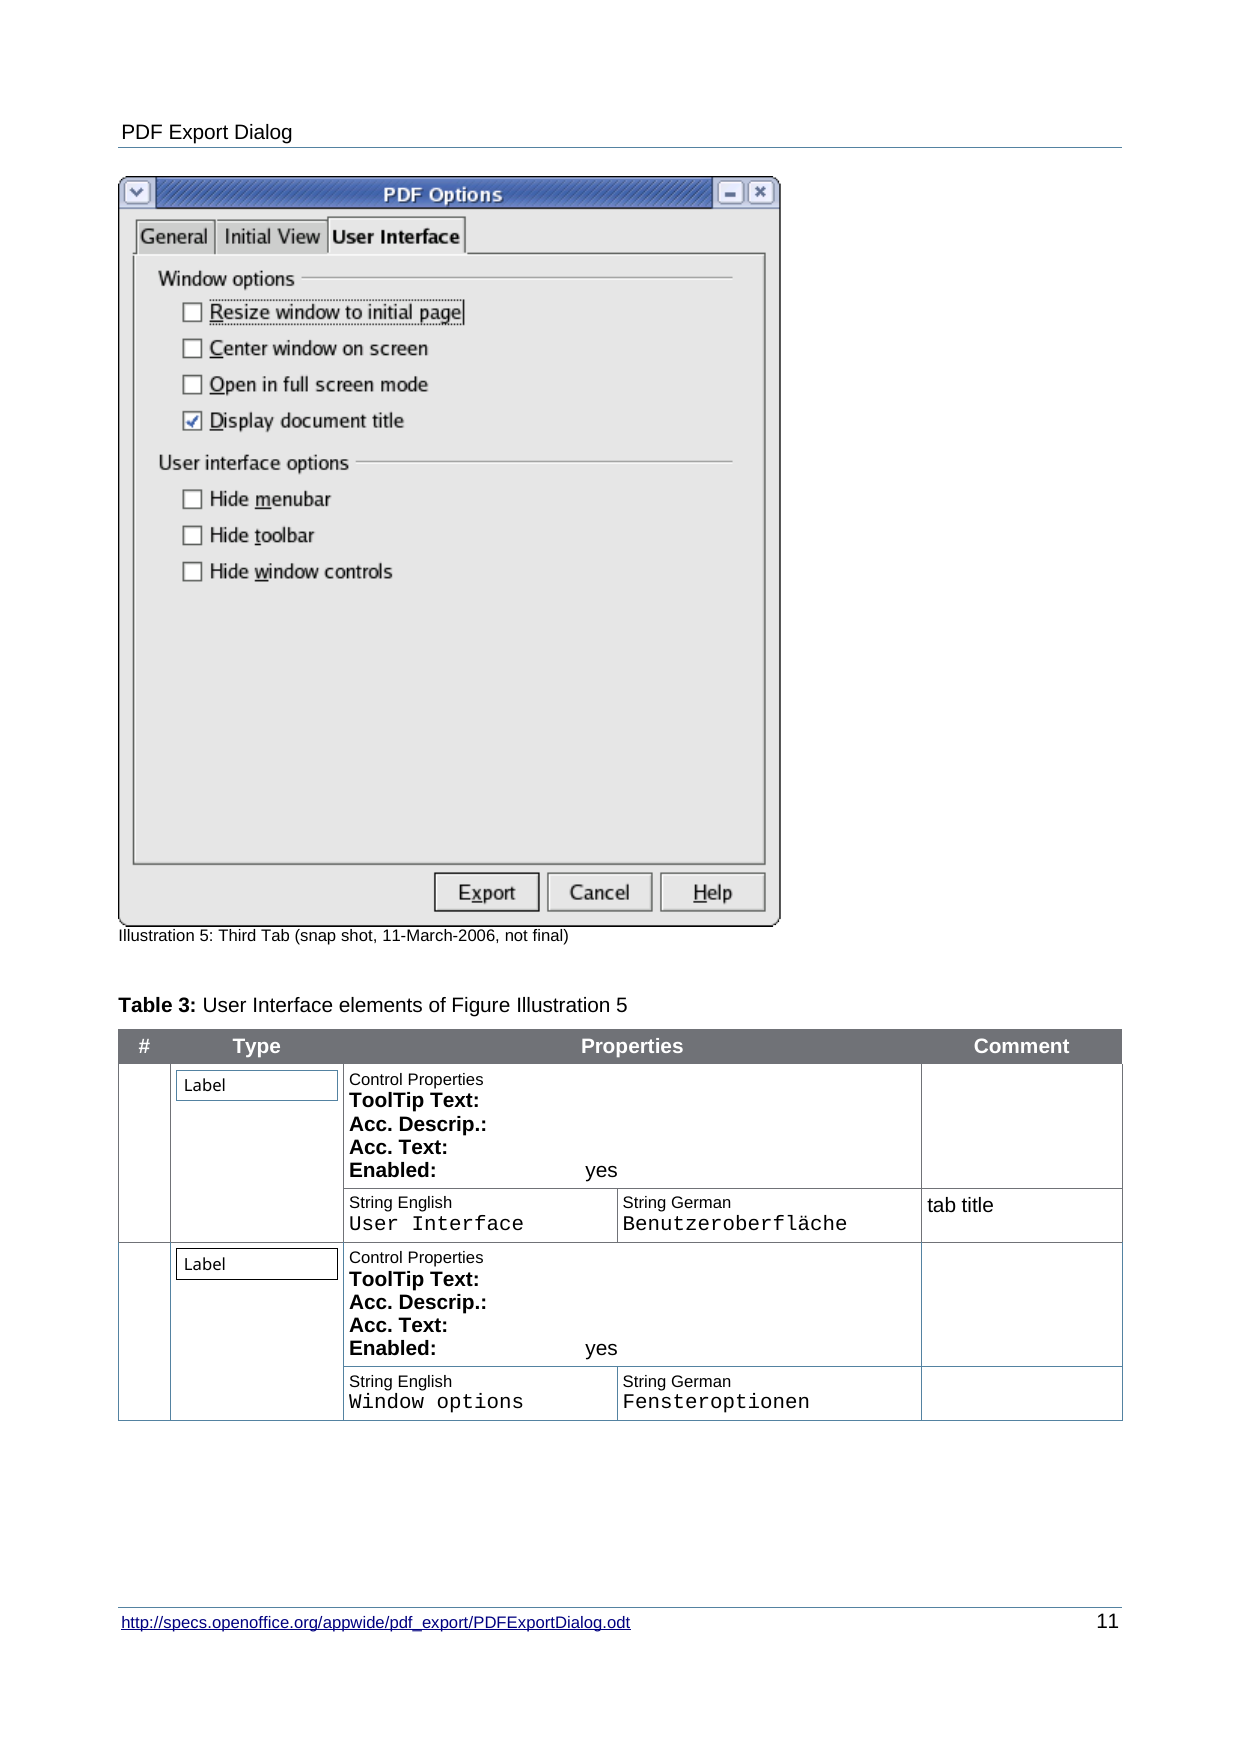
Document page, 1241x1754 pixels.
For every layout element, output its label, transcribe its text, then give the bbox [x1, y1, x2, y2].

table_header Control Properties ToolTip Text: <If needed Specify text here> Acc. Descrip.: <If needed specify text here> Acc. Text: <If needed specify text here> Enabled: yes [344, 1243, 921, 1366]
table_cell String English Window options [344, 1367, 617, 1420]
text Illustration 5: Third Tab (snap shot, 11-March-2006, not final) [118, 927, 781, 945]
table_header Control Properties ToolTip Text: <If needed Specify text here> Acc. Descrip.: <If needed specify text here> Acc. Text: <If needed specify text here> Enabled: yes [344, 1064, 921, 1188]
table_cell String German Benutzeroberfläche [618, 1189, 921, 1242]
table_header [922, 1064, 1122, 1188]
table_header Comment [921, 1029, 1122, 1064]
table_cell [171, 1064, 343, 1242]
picture [118, 176, 781, 927]
table_header # [118, 1029, 170, 1064]
table_header [922, 1243, 1122, 1366]
table_cell String German Fensteroptionen [618, 1367, 921, 1420]
table_header Type [170, 1029, 343, 1064]
table_cell tab title [922, 1189, 1122, 1242]
table_cell <#> [119, 1064, 170, 1242]
table_cell <#> [119, 1243, 170, 1420]
table_header Properties [343, 1029, 921, 1064]
table_cell [922, 1367, 1122, 1420]
table_cell String English User Interface [344, 1189, 617, 1242]
table_cell [171, 1243, 343, 1420]
text Table 3: User Interface elements of Figure Illustration 5 [118, 993, 1122, 1017]
